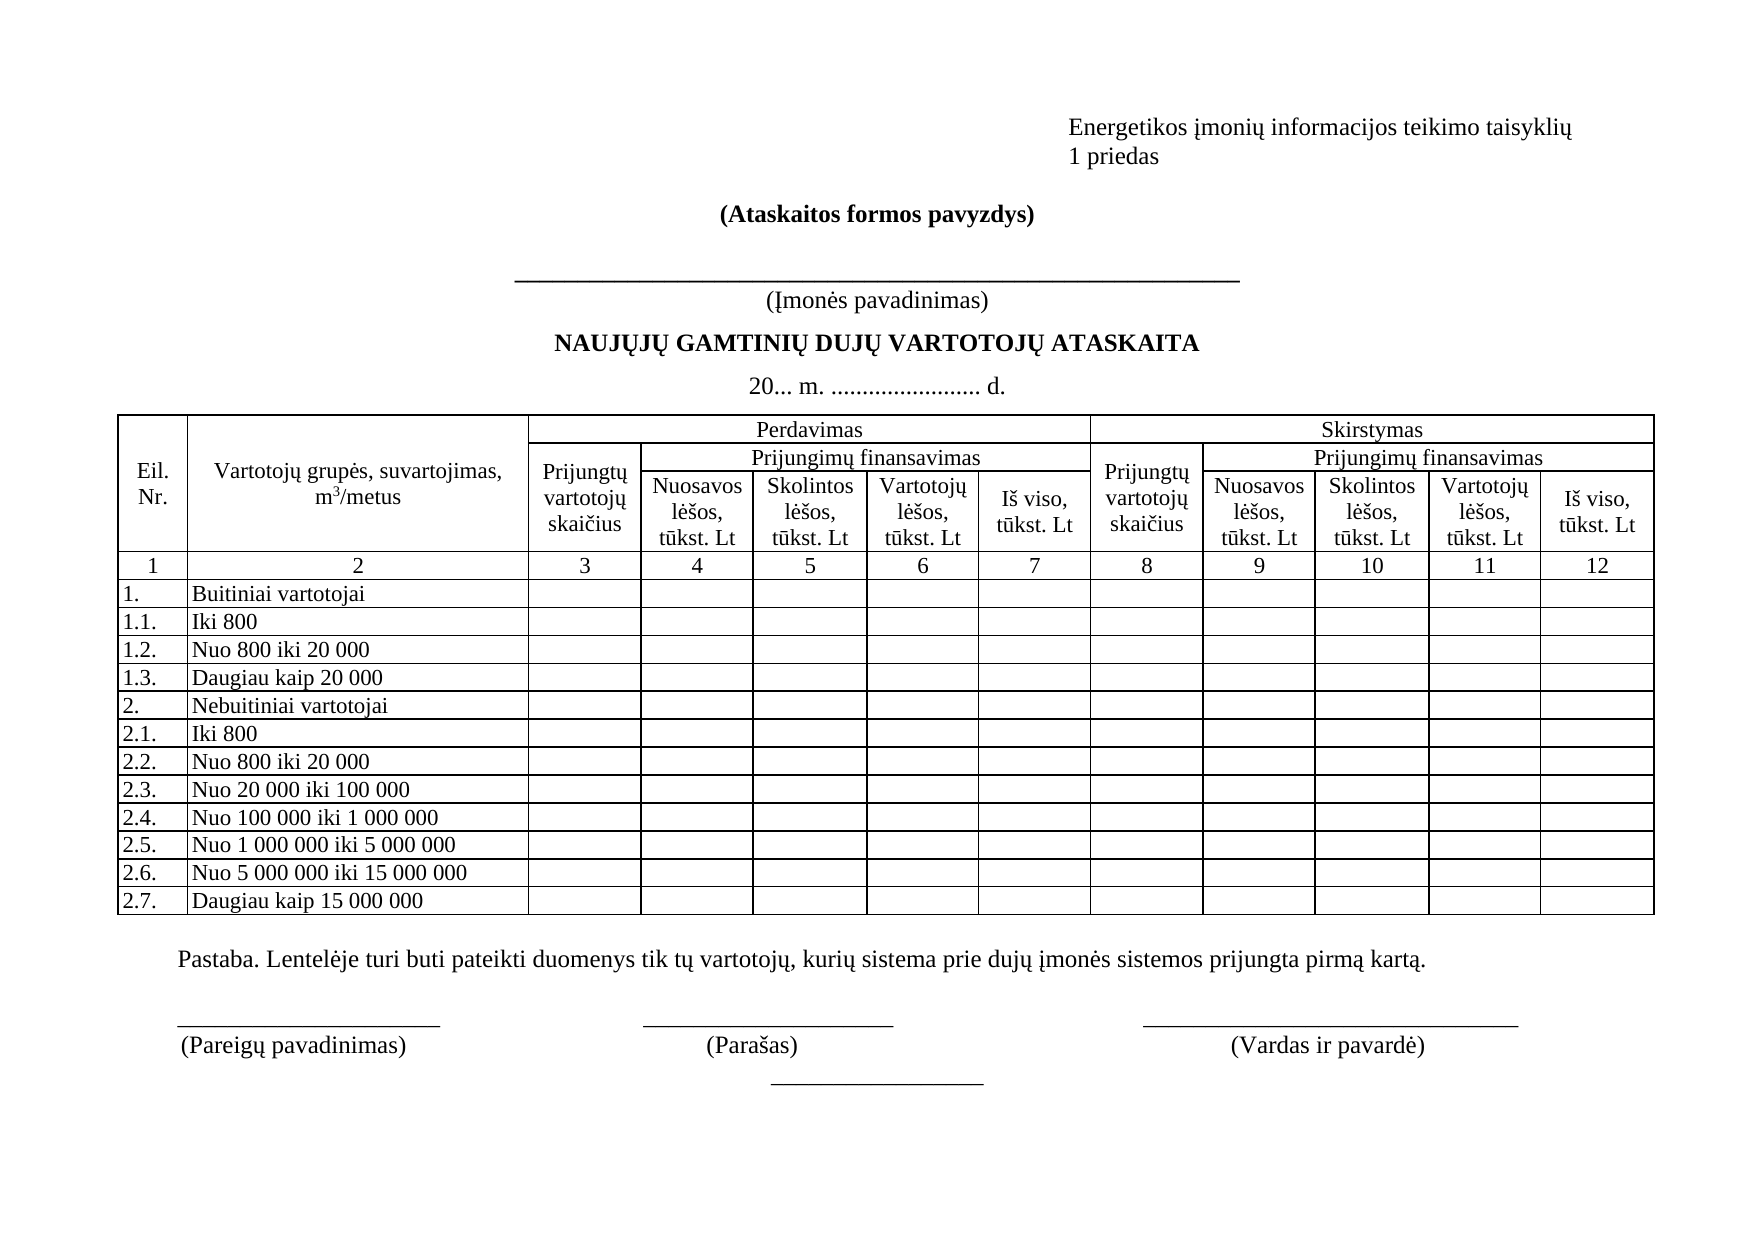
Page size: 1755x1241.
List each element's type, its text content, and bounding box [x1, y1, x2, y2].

table_cell [1541, 636, 1653, 662]
table_cell Nuosavos lėšos, tūkst. Lt [642, 472, 752, 551]
table_cell [1430, 608, 1540, 634]
table_cell Nuo 20 000 iki 100 000 [188, 776, 528, 802]
table_cell [529, 664, 640, 690]
table_cell 2.2. [119, 748, 187, 774]
table_cell Vartotojų lėšos, tūkst. Lt [1430, 472, 1540, 551]
table_cell Iki 800 [188, 608, 528, 634]
table_cell [642, 580, 752, 607]
table_cell [529, 887, 640, 914]
table_cell [1316, 720, 1428, 746]
table_cell [754, 860, 866, 886]
table_cell [868, 580, 978, 607]
text Pastaba. Lentelėje turi buti pateikti duomenys tik tų vartotojų, kurių sistema prie dujų įmonės sistemos prijungta pirmą kartą. [118, 944, 1636, 973]
table_cell [754, 804, 866, 830]
table_cell Buitiniai vartotojai [188, 580, 528, 607]
table_cell [979, 720, 1090, 746]
table_cell [754, 580, 866, 607]
table_cell Prijungtų vartotojų skaičius [529, 444, 640, 551]
table_cell [529, 860, 640, 886]
table_cell 4 [642, 552, 752, 579]
table_cell [754, 832, 866, 858]
table_cell [979, 664, 1090, 690]
table_cell [1316, 887, 1428, 914]
table_cell Iš viso, tūkst. Lt [979, 472, 1090, 551]
table_cell 2.3. [119, 776, 187, 802]
table_cell Nuo 100 000 iki 1 000 000 [188, 804, 528, 830]
table_cell [1316, 776, 1428, 802]
table_cell [642, 748, 752, 774]
table_cell Daugiau kaip 15 000 000 [188, 887, 528, 914]
table_cell [529, 608, 640, 634]
text (Ataskaitos formos pavyzdys) [118, 199, 1636, 227]
table_cell [642, 832, 752, 858]
table_cell [868, 748, 978, 774]
table_cell [1316, 692, 1428, 718]
table_cell [642, 720, 752, 746]
table_cell [1316, 860, 1428, 886]
table_cell [1541, 776, 1653, 802]
table_cell Prijungimų finansavimas [1204, 444, 1653, 470]
table_cell [979, 608, 1090, 634]
table_cell Iki 800 [188, 720, 528, 746]
table_cell [1091, 692, 1202, 718]
text (Pareigų pavadinimas) (Parašas) (Vardas ir pavardė) [118, 1030, 1636, 1059]
table_cell [1430, 664, 1540, 690]
table_cell Nuo 800 iki 20 000 [188, 748, 528, 774]
table_cell 9 [1204, 552, 1314, 579]
table_cell [642, 887, 752, 914]
table_cell [868, 664, 978, 690]
table_cell [1091, 608, 1202, 634]
table_cell [868, 608, 978, 634]
text NAUJŲJŲ GAMTINIŲ DUJŲ VARTOTOJŲ ATASKAITA [118, 328, 1636, 357]
table_cell Nuo 800 iki 20 000 [188, 636, 528, 662]
table_cell [1204, 832, 1314, 858]
table_cell [1430, 636, 1540, 662]
table_cell [1204, 748, 1314, 774]
table_cell [1430, 580, 1540, 607]
table_cell [1091, 636, 1202, 662]
table_cell [1316, 804, 1428, 830]
table_cell [868, 860, 978, 886]
table_cell [1204, 804, 1314, 830]
table_cell [1091, 580, 1202, 607]
table_cell Prijungtų vartotojų skaičius [1091, 444, 1202, 551]
table_cell [1091, 804, 1202, 830]
text Energetikos įmonių informacijos teikimo taisyklių [1068, 112, 1636, 141]
table_cell [1204, 692, 1314, 718]
table_cell [979, 887, 1090, 914]
table_header Skirstymas [1091, 416, 1653, 442]
table_cell [868, 636, 978, 662]
table_cell [642, 776, 752, 802]
table_cell Nebuitiniai vartotojai [188, 692, 528, 718]
table_cell 2.6. [119, 860, 187, 886]
table_cell Nuo 1 000 000 iki 5 000 000 [188, 832, 528, 858]
text __________________________________________________________ [118, 256, 1636, 285]
table_cell 1.3. [119, 664, 187, 690]
table_cell [1430, 804, 1540, 830]
table_cell [1204, 776, 1314, 802]
table_cell [1430, 720, 1540, 746]
table_cell [529, 720, 640, 746]
table_cell [1430, 692, 1540, 718]
table_cell [754, 720, 866, 746]
table_cell [1204, 860, 1314, 886]
table_cell [754, 608, 866, 634]
table_cell [868, 804, 978, 830]
table_cell [979, 580, 1090, 607]
table_cell [868, 887, 978, 914]
table_cell [1541, 580, 1653, 607]
table_cell [1204, 608, 1314, 634]
table_cell [868, 776, 978, 802]
table_cell [1204, 887, 1314, 914]
table_header Perdavimas [529, 416, 1090, 442]
table_cell [529, 580, 640, 607]
table_cell [1091, 720, 1202, 746]
table_cell [1430, 887, 1540, 914]
table_cell [1091, 664, 1202, 690]
table_cell 1 [119, 552, 187, 579]
table_cell 1.1. [119, 608, 187, 634]
table_cell [1430, 748, 1540, 774]
table_cell [1204, 636, 1314, 662]
table_cell [529, 692, 640, 718]
table_cell 2.1. [119, 720, 187, 746]
table_cell [754, 692, 866, 718]
table_cell [1541, 860, 1653, 886]
table_cell [529, 748, 640, 774]
table_cell [642, 608, 752, 634]
table_cell [868, 692, 978, 718]
table_cell [1316, 664, 1428, 690]
text _________________ [118, 1059, 1636, 1088]
table_cell [868, 832, 978, 858]
table_cell [1316, 748, 1428, 774]
table_cell Skolintos lėšos, tūkst. Lt [1316, 472, 1428, 551]
table_cell [1091, 887, 1202, 914]
table_cell [1204, 664, 1314, 690]
table_cell Daugiau kaip 20 000 [188, 664, 528, 690]
table_cell [529, 804, 640, 830]
table_cell [1204, 580, 1314, 607]
table_cell [1541, 887, 1653, 914]
table_cell [1091, 860, 1202, 886]
table_cell Iš viso, tūkst. Lt [1541, 472, 1653, 551]
table_cell [754, 664, 866, 690]
table_cell [642, 860, 752, 886]
table_header Vartotojų grupės, suvartojimas, m3/metus [188, 416, 528, 551]
table_cell 3 [529, 552, 640, 579]
table_cell [1430, 860, 1540, 886]
table_cell [754, 748, 866, 774]
table_cell 6 [868, 552, 978, 579]
table_cell [754, 776, 866, 802]
table_cell [1316, 636, 1428, 662]
table_cell 10 [1316, 552, 1428, 579]
text 1 priedas [1068, 141, 1636, 170]
table_cell [642, 664, 752, 690]
table_cell [1316, 580, 1428, 607]
table_cell 1. [119, 580, 187, 607]
table_cell [868, 720, 978, 746]
table_cell Skolintos lėšos, tūkst. Lt [754, 472, 866, 551]
table_cell [1316, 832, 1428, 858]
text _____________________ ____________________ ______________________________ [118, 1001, 1636, 1030]
table_cell [754, 887, 866, 914]
table_cell Prijungimų finansavimas [642, 444, 1090, 470]
table_cell [642, 692, 752, 718]
table_cell [1091, 832, 1202, 858]
table_cell [1541, 720, 1653, 746]
table_cell [979, 692, 1090, 718]
table_cell 2.4. [119, 804, 187, 830]
table_cell 7 [979, 552, 1090, 579]
table_cell [529, 776, 640, 802]
text (Įmonės pavadinimas) [118, 285, 1636, 314]
table_cell 2.5. [119, 832, 187, 858]
table_cell 2 [188, 552, 528, 579]
table_cell 2. [119, 692, 187, 718]
table_cell Nuo 5 000 000 iki 15 000 000 [188, 860, 528, 886]
table_cell [1541, 748, 1653, 774]
table_cell [642, 636, 752, 662]
table_cell 12 [1541, 552, 1653, 579]
table_cell [1541, 692, 1653, 718]
table_cell [979, 804, 1090, 830]
table_cell [979, 860, 1090, 886]
table_cell [1091, 776, 1202, 802]
table_cell [1541, 804, 1653, 830]
table_cell [979, 748, 1090, 774]
table_cell Nuosavos lėšos, tūkst. Lt [1204, 472, 1314, 551]
table_cell [979, 636, 1090, 662]
table_cell Vartotojų lėšos, tūkst. Lt [868, 472, 978, 551]
table_cell 8 [1091, 552, 1202, 579]
text 20... m. ........................ d. [118, 371, 1636, 400]
table_cell [1430, 776, 1540, 802]
table_cell [529, 636, 640, 662]
table_cell [754, 636, 866, 662]
table_cell 11 [1430, 552, 1540, 579]
table_cell 5 [754, 552, 866, 579]
table_cell [1091, 748, 1202, 774]
table_cell [529, 832, 640, 858]
table_cell [1430, 832, 1540, 858]
table_cell [642, 804, 752, 830]
table_cell [1541, 664, 1653, 690]
table_cell [979, 776, 1090, 802]
table_cell [979, 832, 1090, 858]
table_cell 1.2. [119, 636, 187, 662]
table_cell [1541, 832, 1653, 858]
table_cell [1541, 608, 1653, 634]
table_cell [1204, 720, 1314, 746]
table_header Eil. Nr. [119, 416, 187, 551]
table_cell [1316, 608, 1428, 634]
table_cell 2.7. [119, 887, 187, 914]
